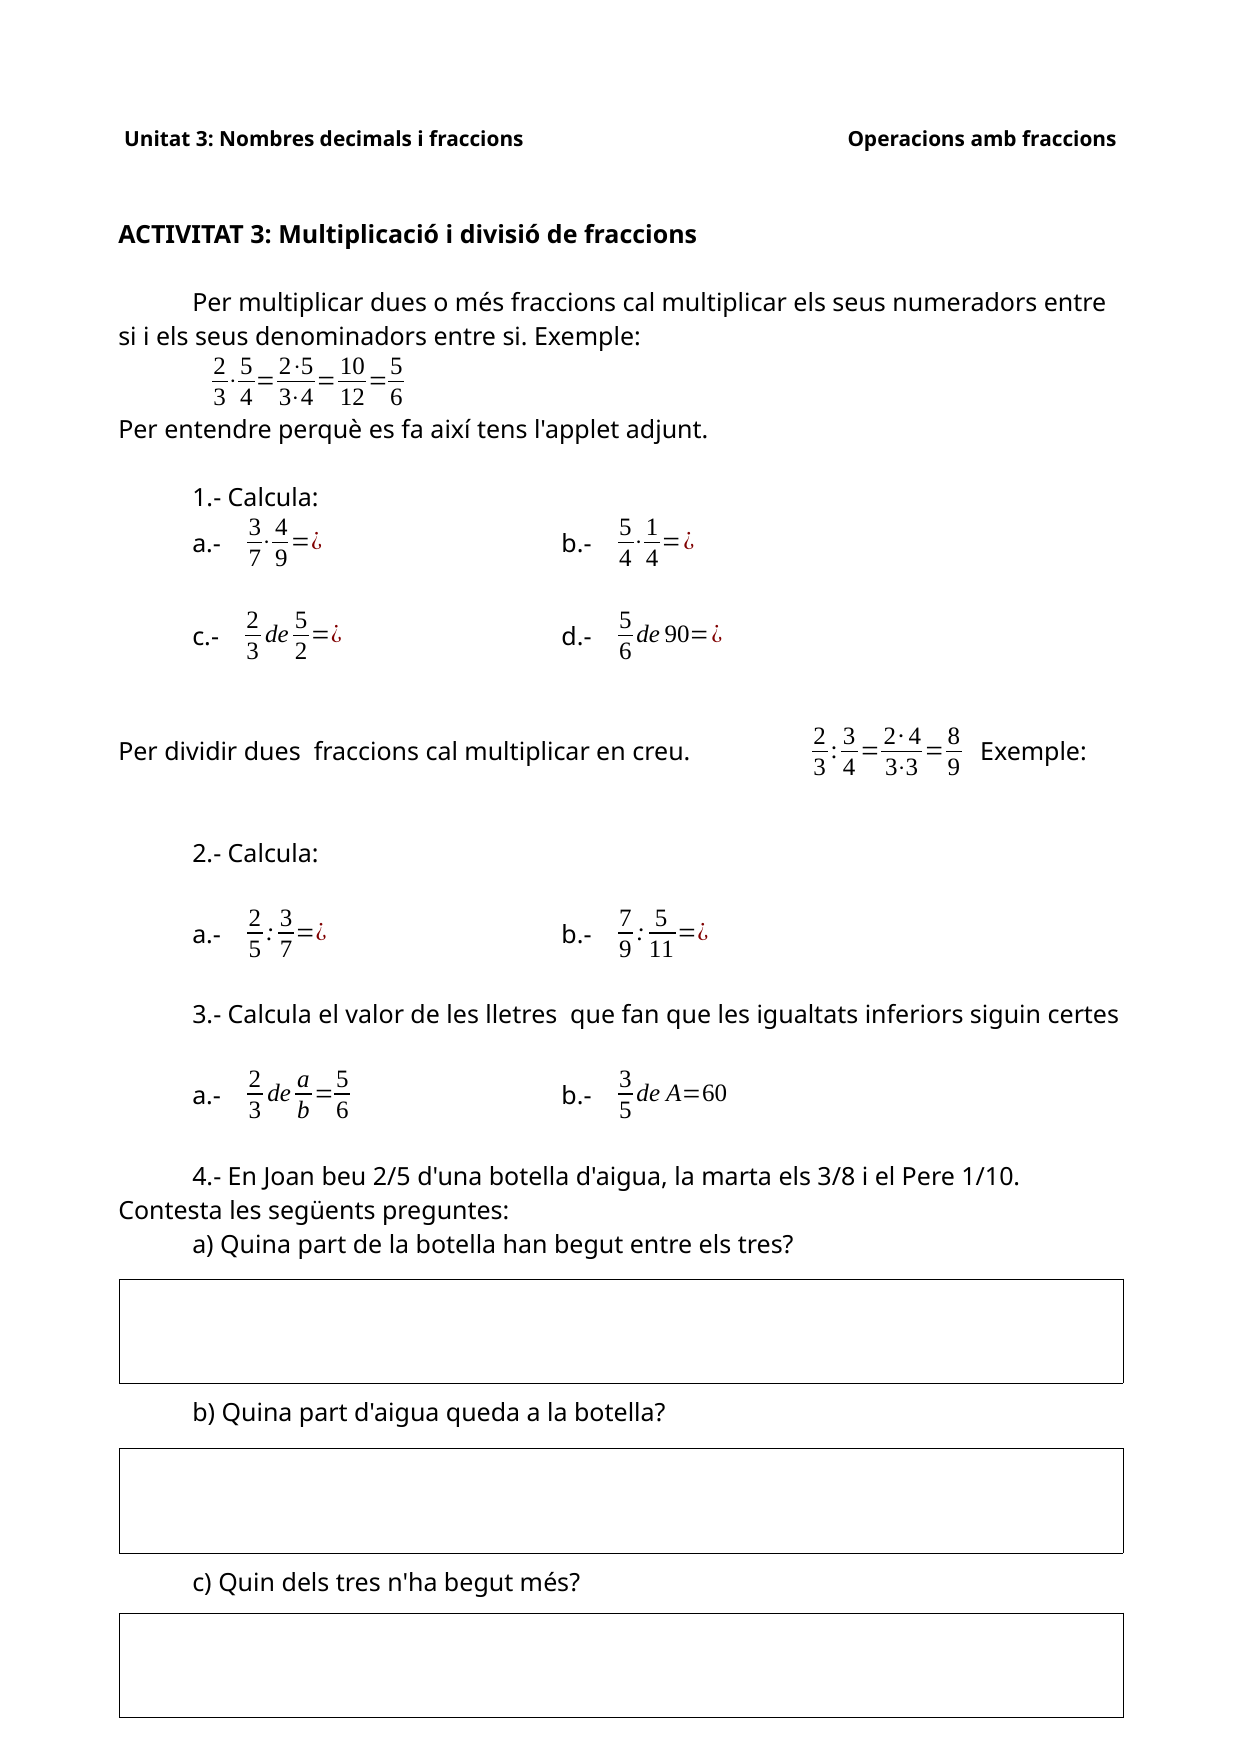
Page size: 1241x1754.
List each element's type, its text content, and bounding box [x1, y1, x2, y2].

text [120, 1614, 1123, 1717]
text ACTIVITAT 3: Multiplicació i divisió de fraccions [118, 216, 1122, 250]
text Per dividir dues fraccions cal multiplicar en creu. Exemple: [118, 734, 1122, 768]
text a.- b.- [118, 1065, 1122, 1124]
text a.- b.- [118, 904, 1122, 963]
text 1.- Calcula: [118, 479, 1122, 514]
text 4.- En Joan beu 2/5 d'una botella d'aigua, la marta els 3/8 i el Pere 1/10. Contesta les següents preguntes: [118, 1158, 1122, 1226]
text 3.- Calcula el valor de les lletres que fan que les igualtats inferiors siguin certes [118, 997, 1122, 1031]
text a) Quina part de la botella han begut entre els tres? [118, 1226, 1122, 1260]
text Per entendre perquè es fa així tens l'applet adjunt. [118, 411, 1122, 446]
text [118, 1260, 1122, 1279]
text b) Quina part d'aigua queda a la botella? [118, 1280, 1122, 1429]
text c) Quin dels tres n'ha begut més? [118, 1449, 1122, 1599]
text [118, 1429, 1122, 1448]
text 2.- Calcula: [118, 836, 1122, 870]
text c.- d.- [118, 607, 1122, 666]
text [120, 1280, 1123, 1383]
text [120, 1449, 1123, 1553]
text Per multiplicar dues o més fraccions cal multiplicar els seus numeradors entre si i els seus denominadors entre si. Exemple: [118, 284, 1122, 352]
text a.- b.- [118, 514, 1122, 573]
